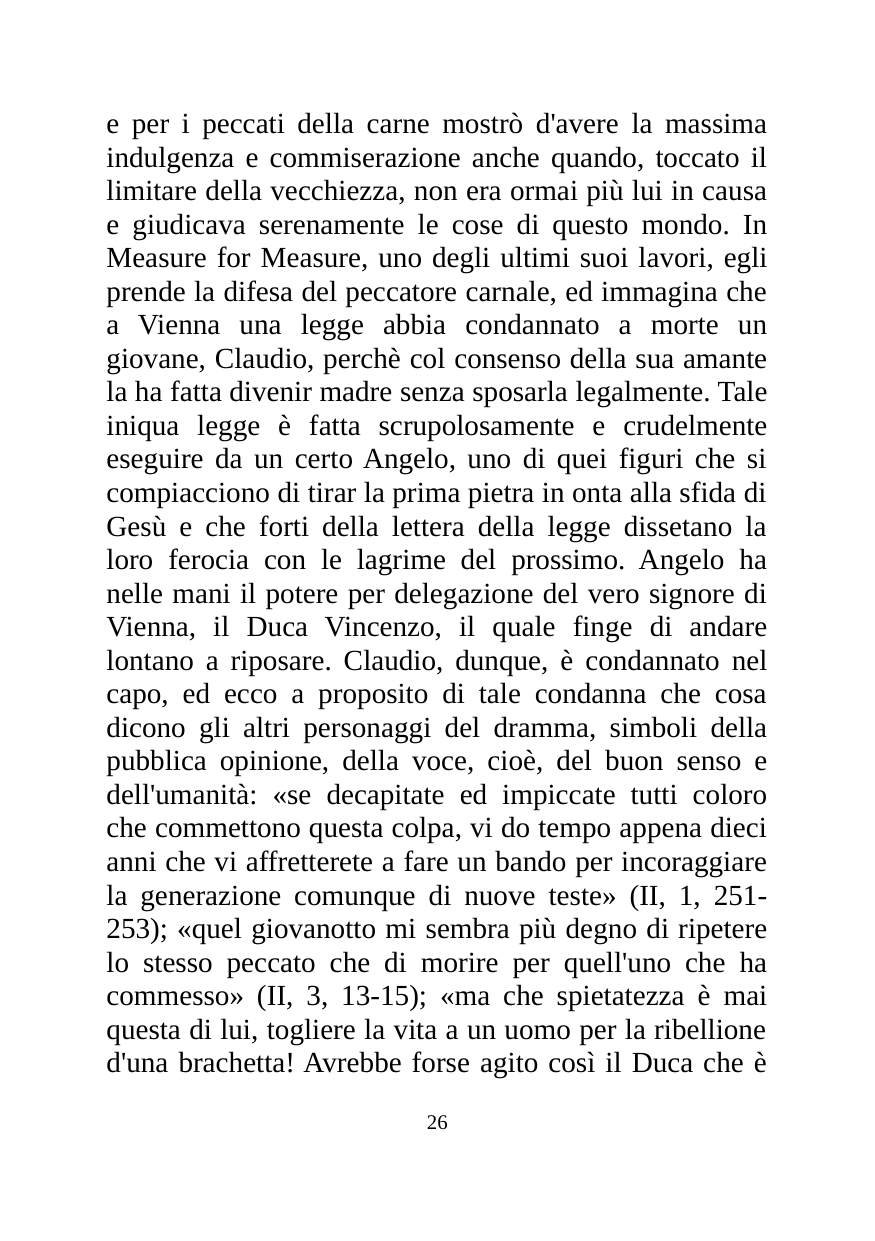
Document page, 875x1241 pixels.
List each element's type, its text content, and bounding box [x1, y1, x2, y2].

text e per i peccati della carne mostrò d'avere la massima indulgenza e commiserazione anche quando, toccato il limitare della vecchiezza, non era ormai più lui in causa e giudicava serenamente le cose di questo mondo. In Measure for Measure, uno degli ultimi suoi lavori, egli prende la difesa del peccatore carnale, ed immagina che a Vienna una legge abbia condannato a morte un giovane, Claudio, perchè col consenso della sua amante la ha fatta divenir madre senza sposarla legalmente. Tale iniqua legge è fatta scrupolosamente e crudelmente eseguire da un certo Angelo, uno di quei figuri che si compiacciono di tirar la prima pietra in onta alla sfida di Gesù e che forti della lettera della legge dissetano la loro ferocia con le lagrime del prossimo. Angelo ha nelle mani il potere per delegazione del vero signore di Vienna, il Duca Vincenzo, il quale finge di andare lontano a riposare. Claudio, dunque, è condannato nel capo, ed ecco a proposito di tale condanna che cosa dicono gli altri personaggi del dramma, simboli della pubblica opinione, della voce, cioè, del buon senso e dell'umanità: «se decapitate ed impiccate tutti coloro che commettono questa colpa, vi do tempo appena dieci anni che vi affretterete a fare un bando per incoraggiare la generazione comunque di nuove teste» (II, 1, 251-253); «quel giovanotto mi sembra più degno di ripetere lo stesso peccato che di morire per quell'uno che ha commesso» (II, 3, 13-15); «ma che spietatezza è mai questa di lui, togliere la vita a un uomo per la ribellione d'una brachetta! Avrebbe forse agito così il Duca che è [106, 106, 768, 1079]
